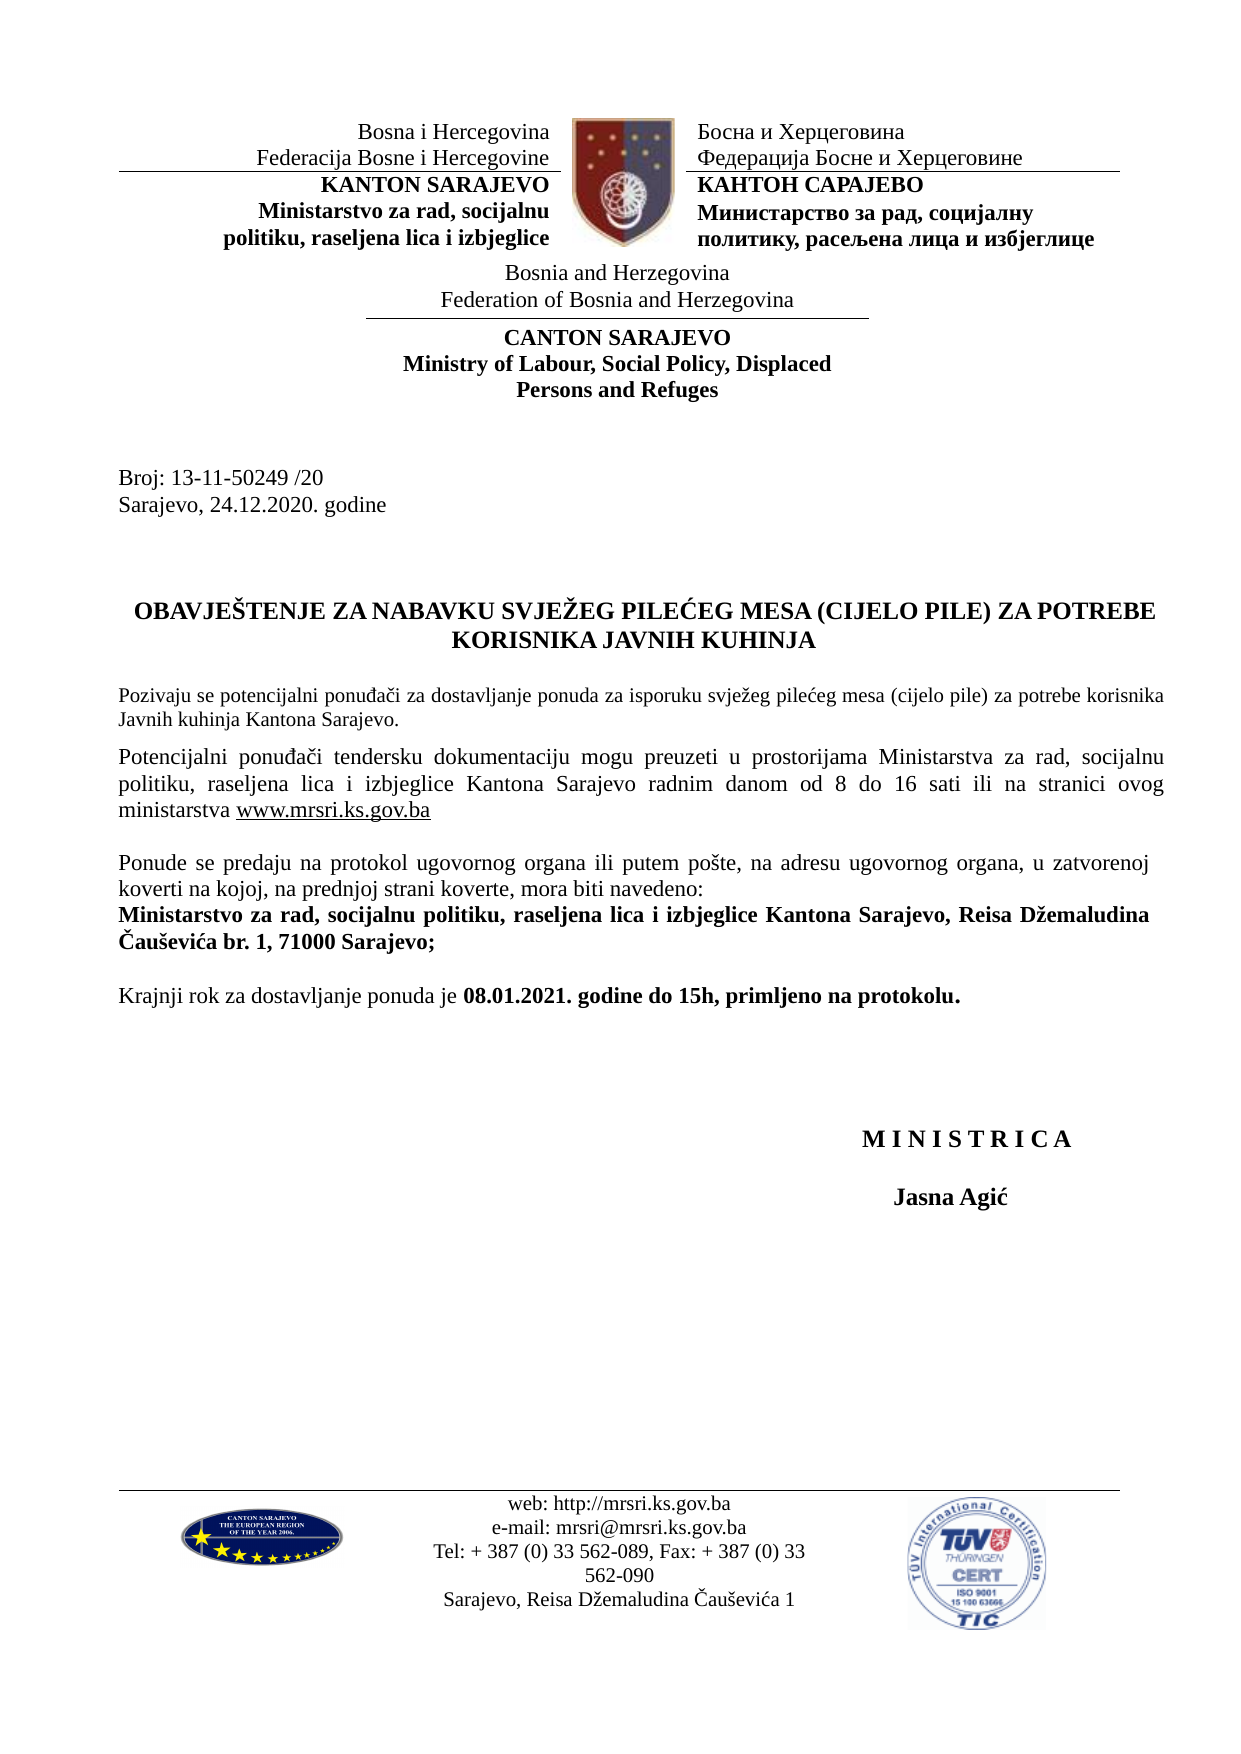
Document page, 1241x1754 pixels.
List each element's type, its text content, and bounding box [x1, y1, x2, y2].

text Potencijalni ponuđači tendersku dokumentaciju mogu preuzeti u prostorijama Ministarstva za rad, socijalnu politiku, raseljena lica i izbjeglice Kantona Sarajevo radnim danom od 8 do 16 sati ili na stranici ovog ministarstva www.mrsri.ks.gov.ba [118, 743, 1167, 822]
text M I N I S T R I C A [118, 1124, 1122, 1153]
text Ministarstvo za rad, socijalnu politiku, raseljena lica i izbjeglice Kantona Sarajevo, Reisa Džemaludina Čauševića br. 1, 71000 Sarajevo; [118, 901, 1152, 954]
text OBAVJEŠTENJE ZA NABAVKU SVJEŽEG PILEĆEG MESA (CIJELO PILE) ZA POTREBE KORISNIKA JAVNIH KUHINJA [118, 596, 1167, 653]
text Broj: 13-11-50249 /20 [118, 464, 1122, 491]
picture [572, 118, 675, 247]
picture [179, 1506, 345, 1568]
text Sarajevo, 24.12.2020. godine [118, 491, 1122, 517]
text Ponude se predaju na protokol ugovornog organa ili putem pošte, na adresu ugovornog organa, u zatvorenoj koverti na kojoj, na prednjoj strani koverte, mora biti navedeno: [118, 849, 1152, 901]
text Krajnji rok za dostavljanje ponuda je 08.01.2021. godine do 15h, primljeno na protokolu. [118, 980, 1152, 1009]
picture [907, 1497, 1047, 1630]
text Jasna Agić [118, 1182, 1122, 1210]
text Pozivaju se potencijalni ponuđači za dostavljanje ponuda za isporuku svježeg pilećeg mesa (cijelo pile) za potrebe korisnika Javnih kuhinja Kantona Sarajevo. [118, 683, 1167, 731]
